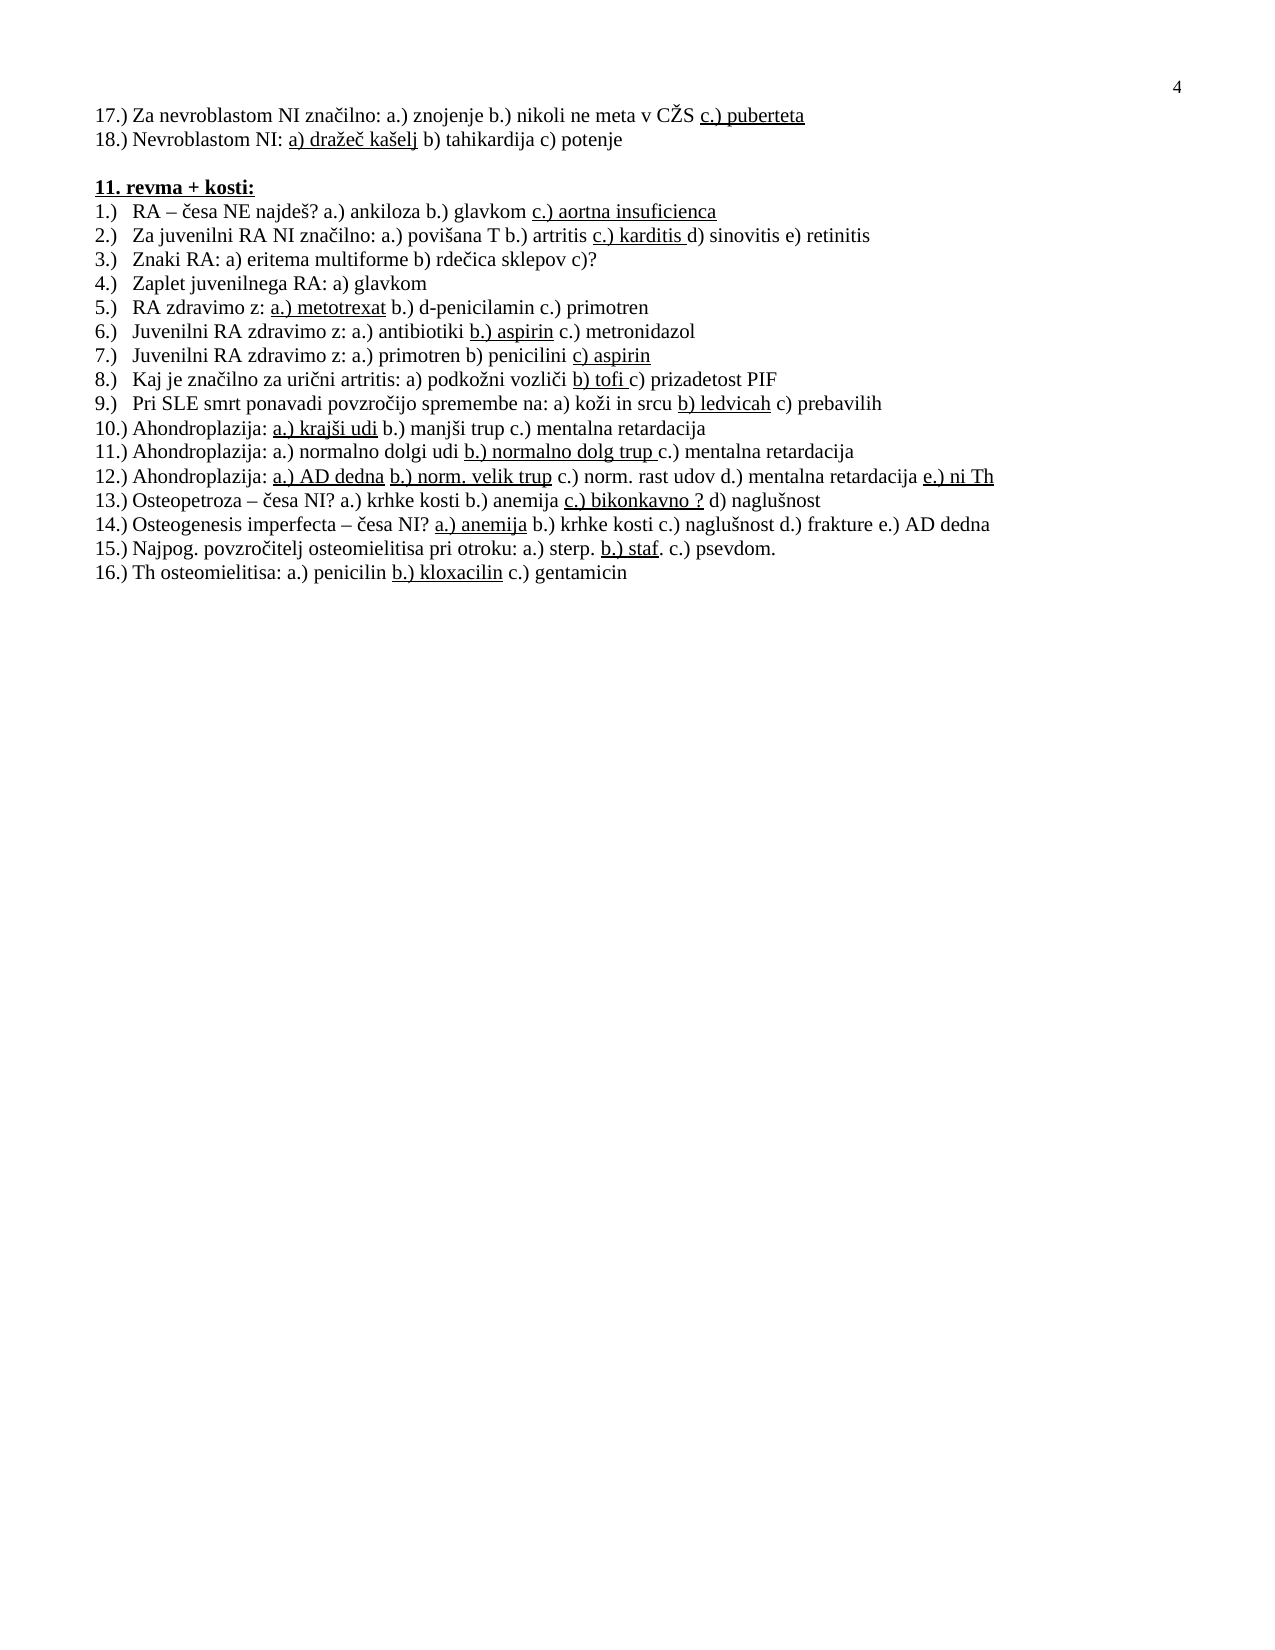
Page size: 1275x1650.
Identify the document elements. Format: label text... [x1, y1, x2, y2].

list Zaplet juvenilnega RA: a) glavkom [94, 271, 1181, 295]
list Znaki RA: a) eritema multiforme b) rdečica sklepov c)? [94, 247, 1181, 271]
list Ahondroplazija: a.) AD dedna b.) norm. velik trup c.) norm. rast udov d.) mentalna retardacija e.) ni Th [94, 463, 1181, 488]
list Th osteomielitisa: a.) penicilin b.) kloxacilin c.) gentamicin [94, 560, 1181, 584]
list Osteopetroza – česa NI? a.) krhke kosti b.) anemija c.) bikonkavno ? d) naglušnost [94, 488, 1181, 512]
list Kaj je značilno za urični artritis: a) podkožni vozliči b) tofi c) prizadetost PIF [94, 367, 1181, 391]
list Najpog. povzročitelj osteomielitisa pri otroku: a.) sterp. b.) staf. c.) psevdom. [94, 536, 1181, 560]
list Juvenilni RA zdravimo z: a.) antibiotiki b.) aspirin c.) metronidazol [94, 319, 1181, 343]
list Za nevroblastom NI značilno: a.) znojenje b.) nikoli ne meta v CŽS c.) puberteta [94, 103, 1181, 127]
list RA zdravimo z: a.) metotrexat b.) d-penicilamin c.) primotren [94, 295, 1181, 319]
list Pri SLE smrt ponavadi povzročijo spremembe na: a) koži in srcu b) ledvicah c) prebavilih [94, 391, 1181, 415]
list Osteogenesis imperfecta – česa NI? a.) anemija b.) krhke kosti c.) naglušnost d.) frakture e.) AD dedna [94, 512, 1181, 536]
text 11. revma + kosti: [94, 175, 1181, 199]
list Juvenilni RA zdravimo z: a.) primotren b) penicilini c) aspirin [94, 343, 1181, 367]
list RA – česa NE najdeš? a.) ankiloza b.) glavkom c.) aortna insuficienca [94, 199, 1181, 223]
list Ahondroplazija: a.) krajši udi b.) manjši trup c.) mentalna retardacija [94, 415, 1181, 439]
list Za juvenilni RA NI značilno: a.) povišana T b.) artritis c.) karditis d) sinovitis e) retinitis [94, 223, 1181, 247]
list Ahondroplazija: a.) normalno dolgi udi b.) normalno dolg trup c.) mentalna retardacija [94, 439, 1181, 463]
list Nevroblastom NI: a) dražeč kašelj b) tahikardija c) potenje [94, 127, 1181, 151]
